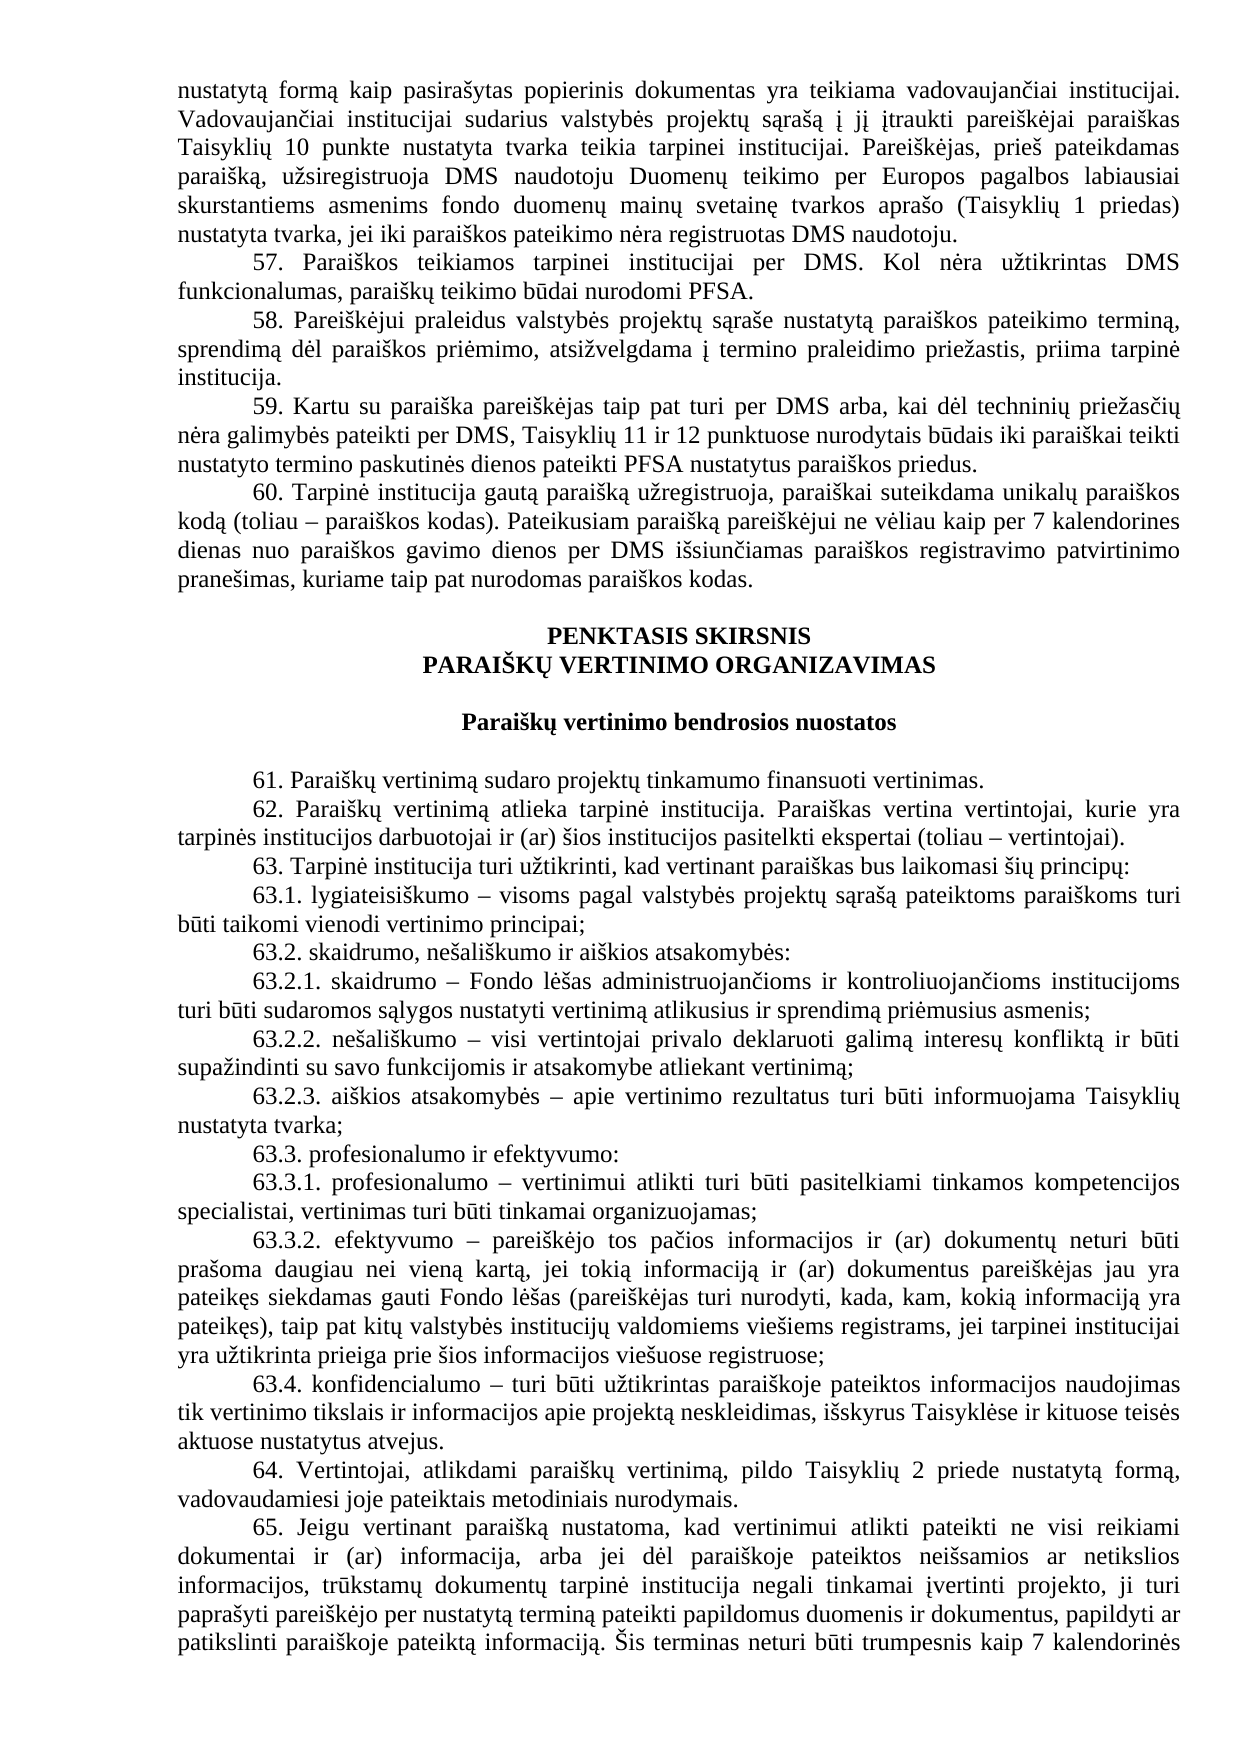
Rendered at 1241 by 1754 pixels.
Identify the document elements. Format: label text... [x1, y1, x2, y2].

text 63.2.2. nešališkumo – visi vertintojai privalo deklaruoti galimą interesų konfliktą ir būti supažindinti su savo funkcijomis ir atsakomybe atliekant vertinimą; [177, 1024, 1181, 1081]
text 63.3.2. efektyvumo – pareiškėjo tos pačios informacijos ir (ar) dokumentų neturi būti prašoma daugiau nei vieną kartą, jei tokią informaciją ir (ar) dokumentus pareiškėjas jau yra pateikęs siekdamas gauti Fondo lėšas (pareiškėjas turi nurodyti, kada, kam, kokią informaciją yra pateikęs), taip pat kitų valstybės institucijų valdomiems viešiems registrams, jei tarpinei institucijai yra užtikrinta prieiga prie šios informacijos viešuose registruose; [177, 1225, 1181, 1369]
text Paraiškų vertinimo bendrosios nuostatos [177, 707, 1181, 736]
text PARAIŠKŲ VERTINIMO ORGANIZAVIMAS [177, 650, 1181, 679]
text 65. Jeigu vertinant paraišką nustatoma, kad vertinimui atlikti pateikti ne visi reikiami dokumentai ir (ar) informacija, arba jei dėl paraiškoje pateiktos neišsamios ar netikslios informacijos, trūkstamų dokumentų tarpinė institucija negali tinkamai įvertinti projekto, ji turi paprašyti pareiškėjo per nustatytą terminą pateikti papildomus duomenis ir dokumentus, papildyti ar patikslinti paraiškoje pateiktą informaciją. Šis terminas neturi būti trumpesnis kaip 7 kalendorinės [177, 1512, 1181, 1656]
text PENKTASIS SKIRSNIS [177, 621, 1181, 650]
text 62. Paraiškų vertinimą atlieka tarpinė institucija. Paraiškas vertina vertintojai, kurie yra tarpinės institucijos darbuotojai ir (ar) šios institucijos pasitelkti ekspertai (toliau – vertintojai). [177, 794, 1181, 851]
text 63.2. skaidrumo, nešališkumo ir aiškios atsakomybės: [177, 937, 1181, 966]
text nustatytą formą kaip pasirašytas popierinis dokumentas yra teikiama vadovaujančiai institucijai. Vadovaujančiai institucijai sudarius valstybės projektų sąrašą į jį įtraukti pareiškėjai paraiškas Taisyklių 10 punkte nustatyta tvarka teikia tarpinei institucijai. Pareiškėjas, prieš pateikdamas paraišką, užsiregistruoja DMS naudotoju Duomenų teikimo per Europos pagalbos labiausiai skurstantiems asmenims fondo duomenų mainų svetainę tvarkos aprašo (Taisyklių 1 priedas) nustatyta tvarka, jei iki paraiškos pateikimo nėra registruotas DMS naudotoju. [177, 75, 1181, 247]
text 64. Vertintojai, atlikdami paraiškų vertinimą, pildo Taisyklių 2 priede nustatytą formą, vadovaudamiesi joje pateiktais metodiniais nurodymais. [177, 1455, 1181, 1512]
text 63. Tarpinė institucija turi užtikrinti, kad vertinant paraiškas bus laikomasi šių principų: [177, 851, 1181, 880]
text 63.2.3. aiškios atsakomybės – apie vertinimo rezultatus turi būti informuojama Taisyklių nustatyta tvarka; [177, 1081, 1181, 1139]
text 63.3.1. profesionalumo – vertinimui atlikti turi būti pasitelkiami tinkamos kompetencijos specialistai, vertinimas turi būti tinkamai organizuojamas; [177, 1167, 1181, 1225]
text 58. Pareiškėjui praleidus valstybės projektų sąraše nustatytą paraiškos pateikimo terminą, sprendimą dėl paraiškos priėmimo, atsižvelgdama į termino praleidimo priežastis, priima tarpinė institucija. [177, 305, 1181, 391]
text 63.2.1. skaidrumo – Fondo lėšas administruojančioms ir kontroliuojančioms institucijoms turi būti sudaromos sąlygos nustatyti vertinimą atlikusius ir sprendimą priėmusius asmenis; [177, 966, 1181, 1024]
text 63.1. lygiateisiškumo – visoms pagal valstybės projektų sąrašą pateiktoms paraiškoms turi būti taikomi vienodi vertinimo principai; [177, 880, 1181, 937]
text 59. Kartu su paraiška pareiškėjas taip pat turi per DMS arba, kai dėl techninių priežasčių nėra galimybės pateikti per DMS, Taisyklių 11 ir 12 punktuose nurodytais būdais iki paraiškai teikti nustatyto termino paskutinės dienos pateikti PFSA nustatytus paraiškos priedus. [177, 391, 1181, 477]
text 63.3. profesionalumo ir efektyvumo: [177, 1139, 1181, 1167]
text 57. Paraiškos teikiamos tarpinei institucijai per DMS. Kol nėra užtikrintas DMS funkcionalumas, paraiškų teikimo būdai nurodomi PFSA. [177, 247, 1181, 305]
text 60. Tarpinė institucija gautą paraišką užregistruoja, paraiškai suteikdama unikalų paraiškos kodą (toliau – paraiškos kodas). Pateikusiam paraišką pareiškėjui ne vėliau kaip per 7 kalendorines dienas nuo paraiškos gavimo dienos per DMS išsiunčiamas paraiškos registravimo patvirtinimo pranešimas, kuriame taip pat nurodomas paraiškos kodas. [177, 477, 1181, 592]
text 63.4. konfidencialumo – turi būti užtikrintas paraiškoje pateiktos informacijos naudojimas tik vertinimo tikslais ir informacijos apie projektą neskleidimas, išskyrus Taisyklėse ir kituose teisės aktuose nustatytus atvejus. [177, 1369, 1181, 1455]
text 61. Paraiškų vertinimą sudaro projektų tinkamumo finansuoti vertinimas. [177, 765, 1181, 794]
